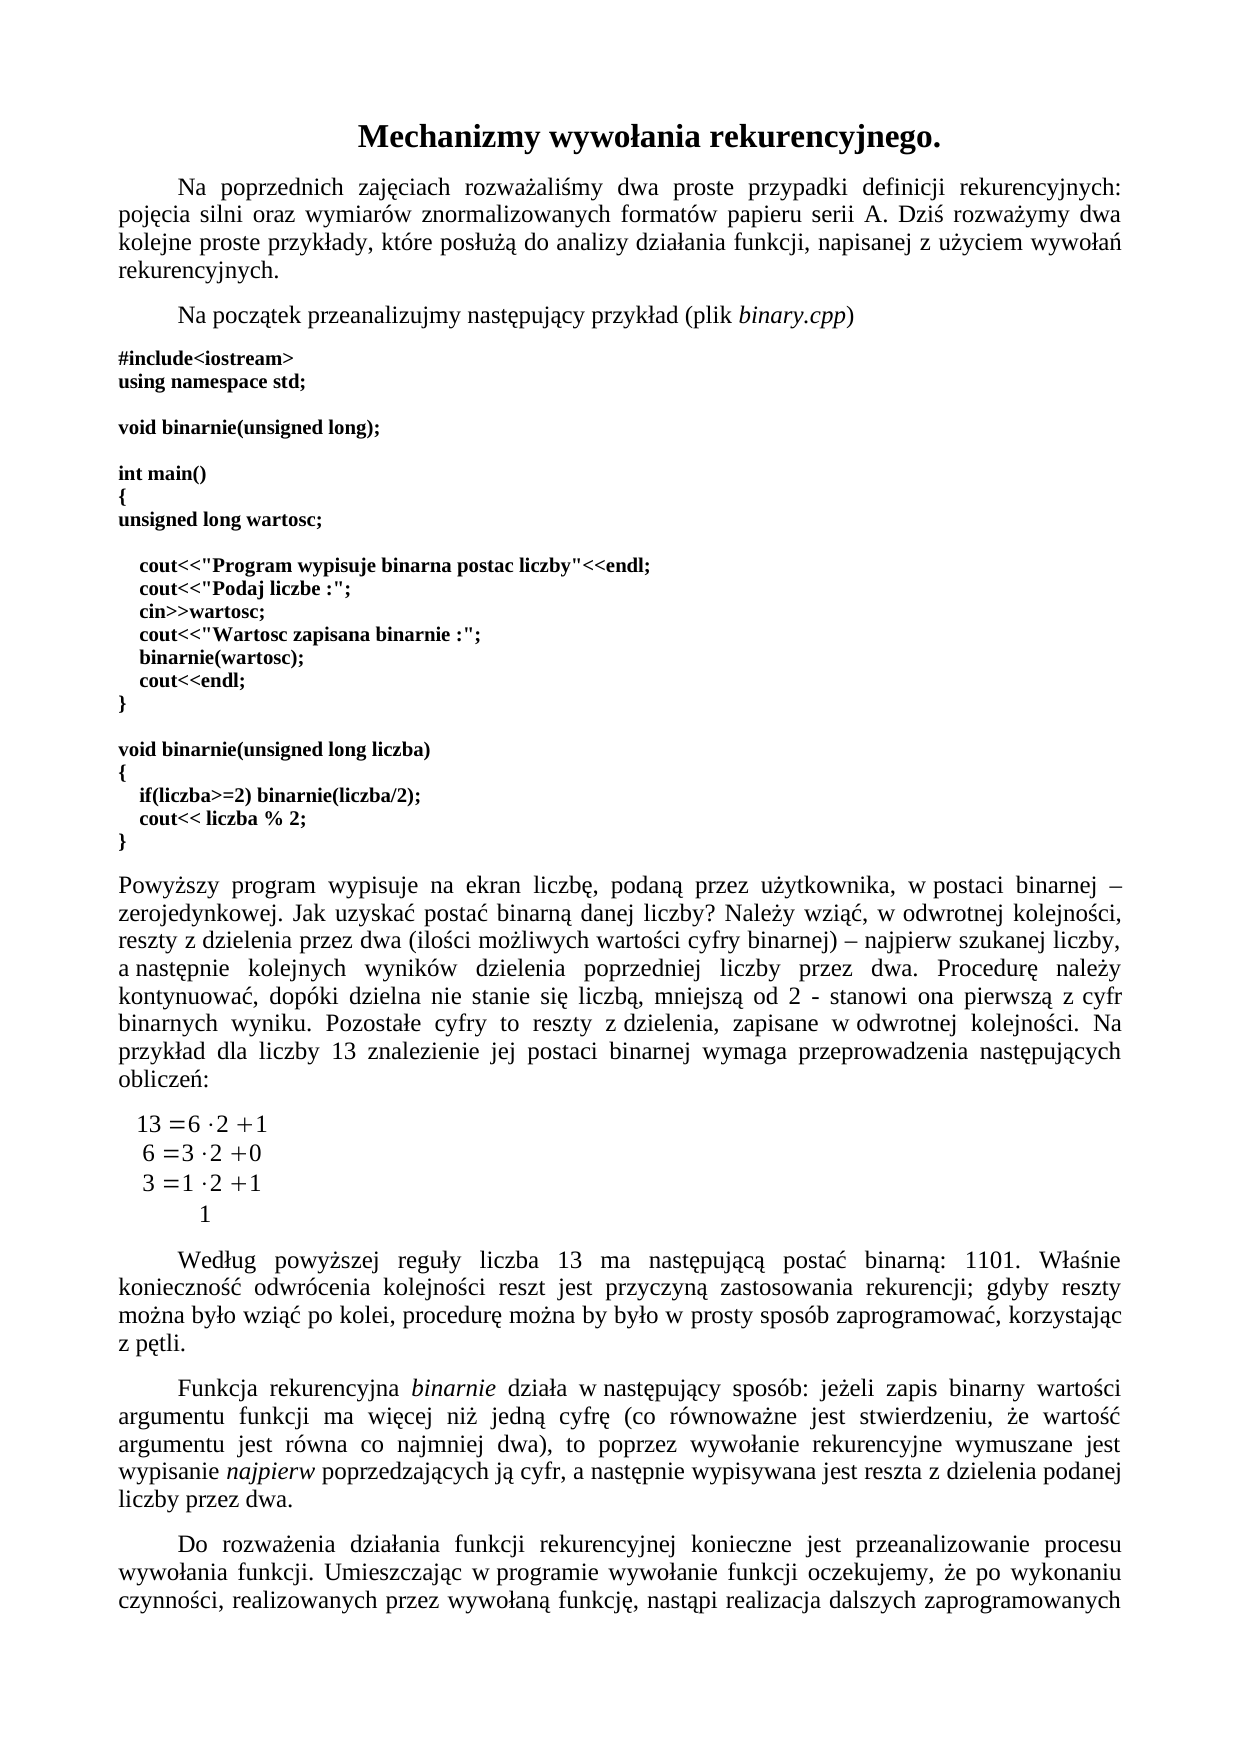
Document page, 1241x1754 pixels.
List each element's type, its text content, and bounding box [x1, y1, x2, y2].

list cout<<endl; [118, 669, 1122, 692]
text Powyższy program wypisuje na ekran liczbę, podaną przez użytkownika, w postaci binarnej – zerojedynkowej. Jak uzyskać postać binarną danej liczby? Należy wziąć, w odwrotnej kolejności, reszty z dzielenia przez dwa (ilości możliwych wartości cyfry binarnej) – najpierw szukanej liczby, a następnie kolejnych wyników dzielenia poprzedniej liczby przez dwa. Procedurę należy kontynuować, dopóki dzielna nie stanie się liczbą, mniejszą od 2 - stanowi ona pierwszą z cyfr binarnych wyniku. Pozostałe cyfry to reszty z dzielenia, zapisane w odwrotnej kolejności. Na przykład dla liczby 13 znalezienie jej postaci binarnej wymaga przeprowadzenia następujących obliczeń: [118, 871, 1122, 1093]
list } [118, 692, 1122, 715]
list { [118, 761, 1122, 784]
list binarnie(wartosc); [118, 646, 1122, 669]
list using namespace std; [118, 370, 1122, 393]
list cout<<"Program wypisuje binarna postac liczby"<<endl; [118, 554, 1122, 577]
list } [118, 830, 1122, 853]
list if(liczba>=2) binarnie(liczba/2); [118, 784, 1122, 807]
text Funkcja rekurencyjna binarnie działa w następujący sposób: jeżeli zapis binarny wartości argumentu funkcji ma więcej niż jedną cyfrę (co równoważne jest stwierdzeniu, że wartość argumentu jest równa co najmniej dwa), to poprzez wywołanie rekurencyjne wymuszane jest wypisanie najpierw poprzedzających ją cyfr, a następnie wypisywana jest reszta z dzielenia podanej liczby przez dwa. [118, 1374, 1122, 1513]
list cout<<"Wartosc zapisana binarnie :"; [118, 623, 1122, 646]
list cout<< liczba % 2; [118, 807, 1122, 830]
text Na poprzednich zajęciach rozważaliśmy dwa proste przypadki definicji rekurencyjnych: pojęcia silni oraz wymiarów znormalizowanych formatów papieru serii A. Dziś rozważymy dwa kolejne proste przykłady, które posłużą do analizy działania funkcji, napisanej z użyciem wywołań rekurencyjnych. [118, 173, 1122, 284]
text Mechanizmy wywołania rekurencyjnego. [118, 118, 1122, 155]
list cin>>wartosc; [118, 600, 1122, 623]
list void binarnie(unsigned long); [118, 416, 1122, 439]
text Według powyższej reguły liczba 13 ma następującą postać binarną: 1101. Właśnie konieczność odwrócenia kolejności reszt jest przyczyną zastosowania rekurencji; gdyby reszty można było wziąć po kolei, procedurę można by było w prosty sposób zaprogramować, korzystając z pętli. [118, 1246, 1122, 1357]
list int main() [118, 462, 1122, 485]
list unsigned long wartosc; [118, 508, 1122, 531]
list cout<<"Podaj liczbe :"; [118, 577, 1122, 600]
list { [118, 485, 1122, 508]
list void binarnie(unsigned long liczba) [118, 738, 1122, 761]
list #include<iostream> [118, 347, 1122, 370]
text Do rozważenia działania funkcji rekurencyjnej konieczne jest przeanalizowanie procesu wywołania funkcji. Umieszczając w programie wywołanie funkcji oczekujemy, że po wykonaniu czynności, realizowanych przez wywołaną funkcję, nastąpi realizacja dalszych zaprogramowanych [118, 1531, 1122, 1614]
text Na początek przeanalizujmy następujący przykład (plik binary.cpp) [118, 301, 1122, 329]
